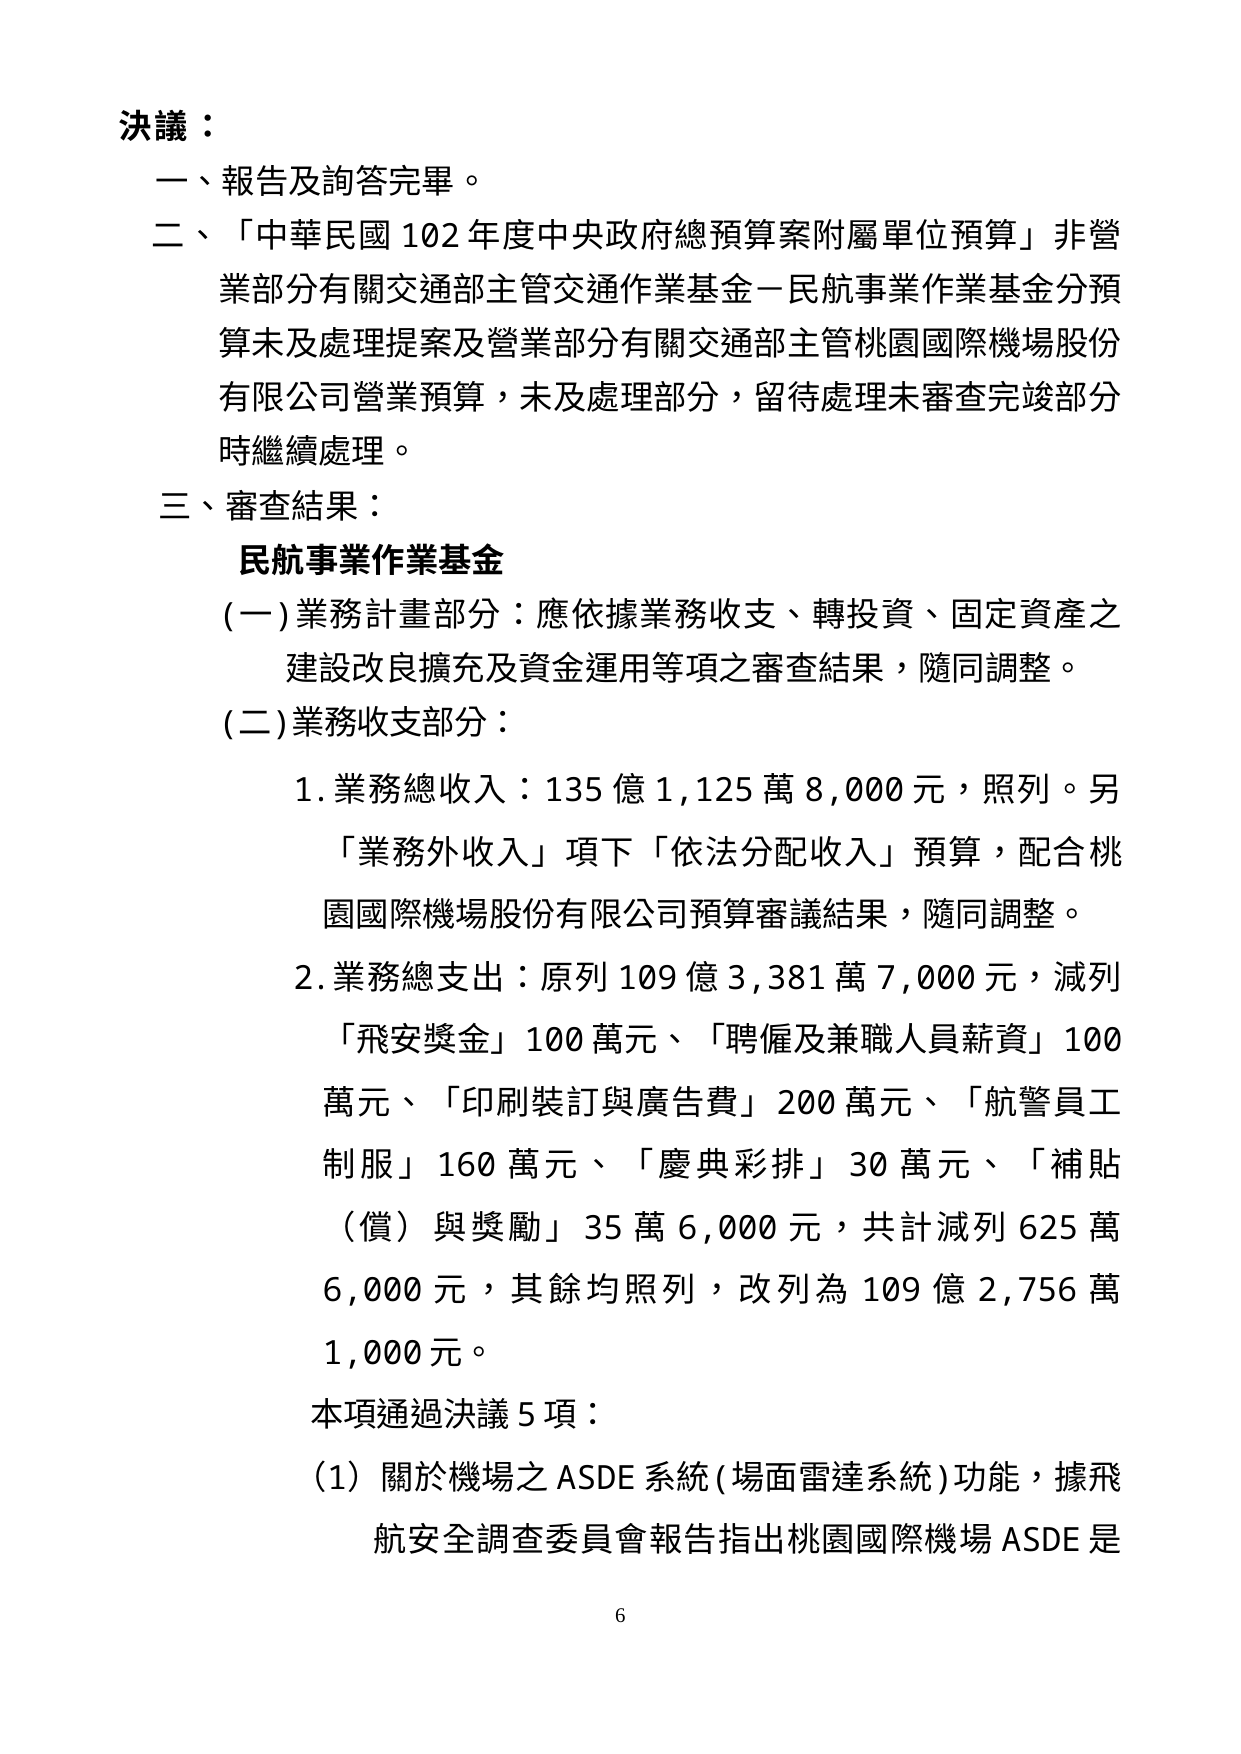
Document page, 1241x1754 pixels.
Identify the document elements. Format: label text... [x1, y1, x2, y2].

text 民航事業作業基金 [118, 529, 1122, 583]
text 三、審查結果： [118, 475, 1122, 529]
text (二)業務收支部分： [218, 691, 1122, 746]
text 2.業務總支出：原列109億3,381萬7,000元，減列「飛安獎金」100萬元、「聘僱及兼職人員薪資」100萬元、「印刷裝訂與廣告費」200萬元、「航警員工制服」160萬元、「慶典彩排」30萬元、「補貼（償）與獎勵」35萬6,000元，共計減列625萬6,000元，其餘均照列，改列為109億2,756萬1,000元。 [293, 933, 1122, 1371]
text 二、「中華民國102年度中央政府總預算案附屬單位預算」非營業部分有關交通部主管交通作業基金－民航事業作業基金分預算未及處理提案及營業部分有關交通部主管桃園國際機場股份有限公司營業預算，未及處理部分，留待處理未審查完竣部分時繼續處理。 [152, 204, 1122, 475]
text 本項通過決議5項： [243, 1371, 1122, 1433]
text 一、報告及詢答完畢。 [135, 150, 1122, 204]
text （1）關於機場之ASDE系統(場面雷達系統)功能，據飛航安全調查委員會報告指出桃園國際機場ASDE是以航跡位置做為是否有航空器闖入跑道區域之判斷，以及跑道入侵警示之依據，但未考量機身、翼展長度相對於跑道等待位置之實際狀況，會有誤差之情形存在。因此在去（100）年發生長榮航空班機於桃園國際機場落地時短暫偏出跑道1案後，飛航安全調查委員會建議民用航空局改善現有ASDE系統功能，或於各個跑道等待位置前裝設額外之偵測裝備，以確定航空器起飛或落地之前跑道已淨空，並提供準確之跑道入侵警示，於改善完成前，應將目前ASDE系統作業上的限制列入考量，修改現行航管相關作業規定及技令，以因應實際之狀況。爰此，凍結該項預算百分之三十，俟向立法院交通委員會對此提出說明後，始得動支。 [293, 1433, 1122, 1558]
text 決議： [118, 96, 1122, 150]
text (一)業務計畫部分：應依據業務收支、轉投資、固定資產之建設改良擴充及資金運用等項之審查結果，隨同調整。 [218, 583, 1122, 691]
text 1.業務總收入：135億1,125萬8,000元，照列。另「業務外收入」項下「依法分配收入」預算，配合桃園國際機場股份有限公司預算審議結果，隨同調整。 [293, 746, 1122, 933]
